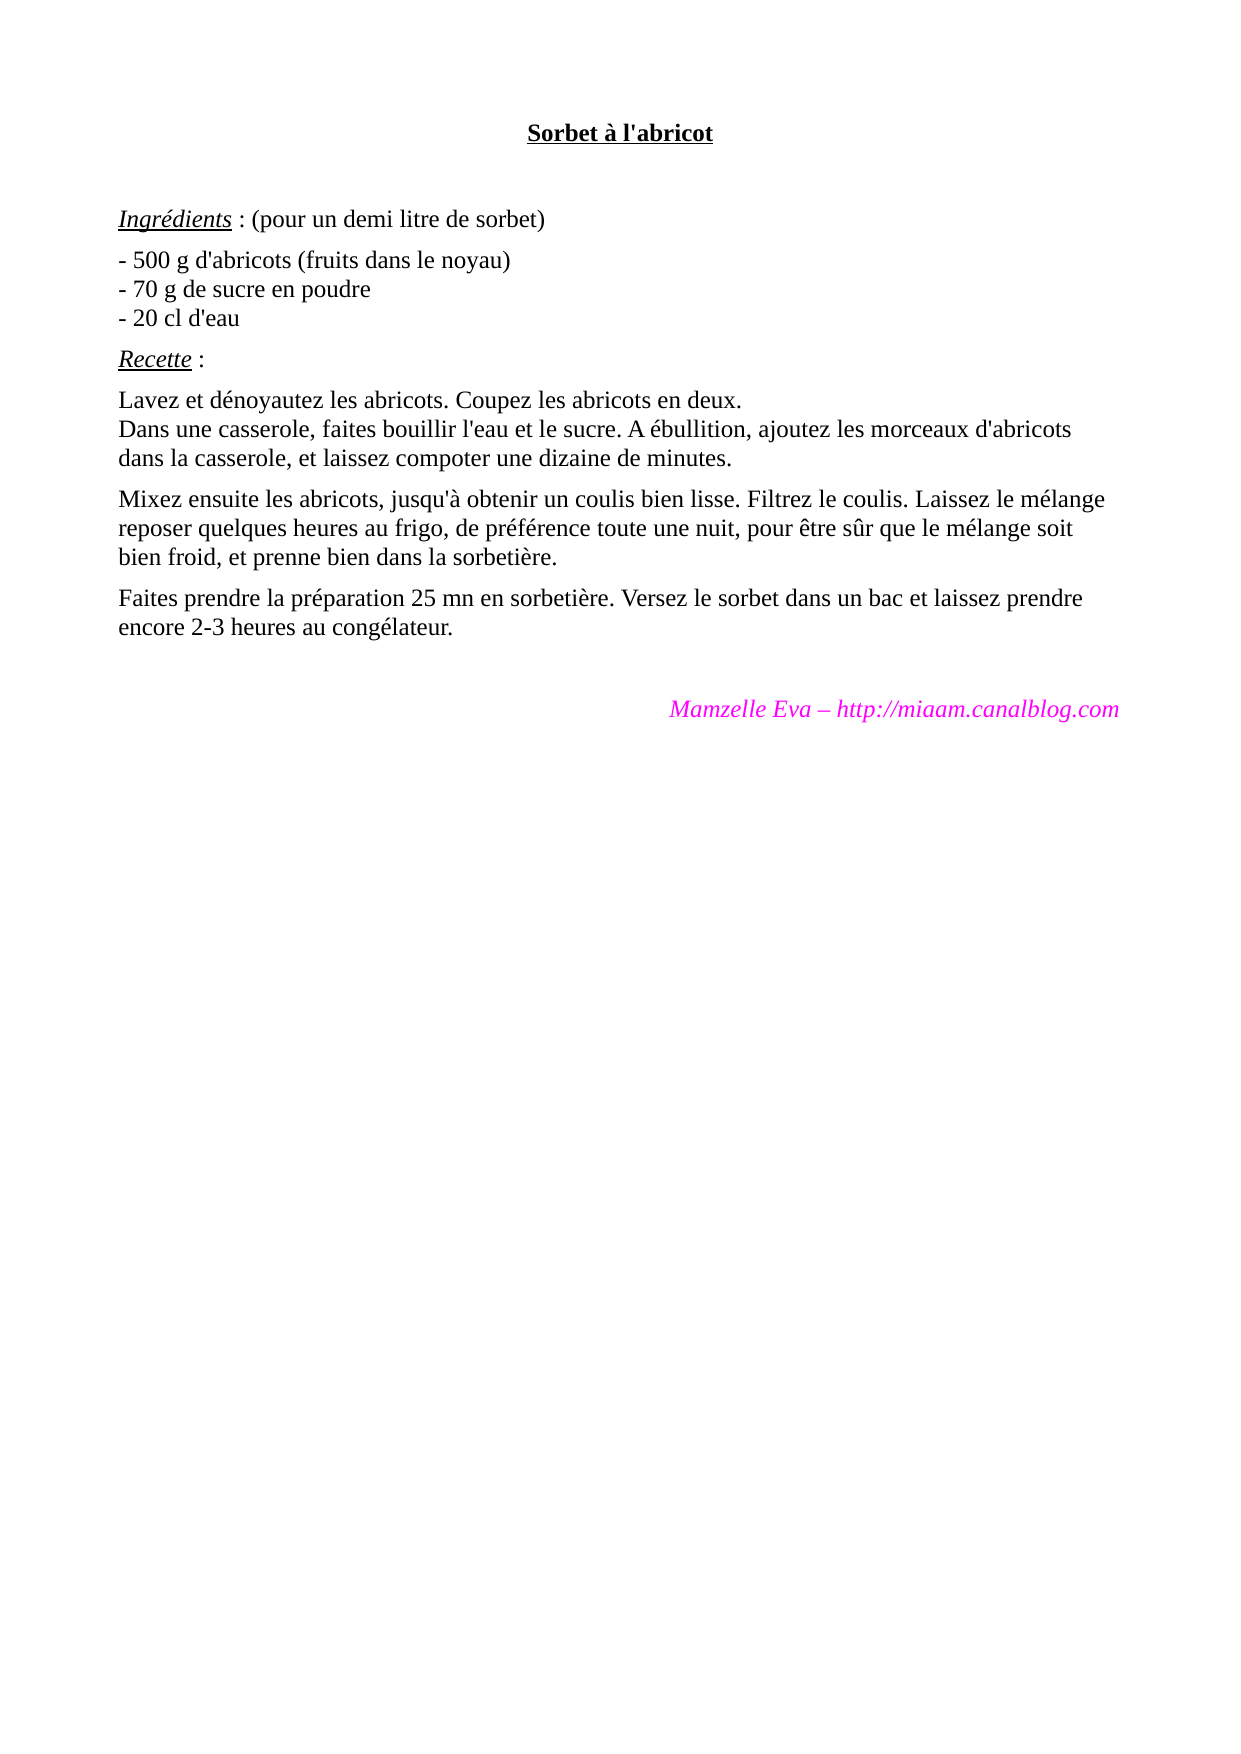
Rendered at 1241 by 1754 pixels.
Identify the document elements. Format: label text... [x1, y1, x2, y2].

text Faites prendre la préparation 25 mn en sorbetière. Versez le sorbet dans un bac et laissez prendre encore 2-3 heures au congélateur. [118, 583, 1122, 641]
text Recette : [118, 344, 1122, 373]
text - 500 g d'abricots (fruits dans le noyau) - 70 g de sucre en poudre - 20 cl d'eau [118, 246, 1122, 332]
text Mamzelle Eva – http://miaam.canalblog.com [118, 694, 1122, 723]
text Lavez et dénoyautez les abricots. Coupez les abricots en deux. Dans une casserole, faites bouillir l'eau et le sucre. A ébullition, ajoutez les morceaux d'abricots dans la casserole, et laissez compoter une dizaine de minutes. [118, 386, 1122, 472]
text Ingrédients : (pour un demi litre de sorbet) [118, 204, 1122, 233]
text Sorbet à l'abricot [118, 118, 1122, 147]
text Mixez ensuite les abricots, jusqu'à obtenir un coulis bien lisse. Filtrez le coulis. Laissez le mélange reposer quelques heures au frigo, de préférence toute une nuit, pour être sûr que le mélange soit bien froid, et prenne bien dans la sorbetière. [118, 484, 1122, 571]
